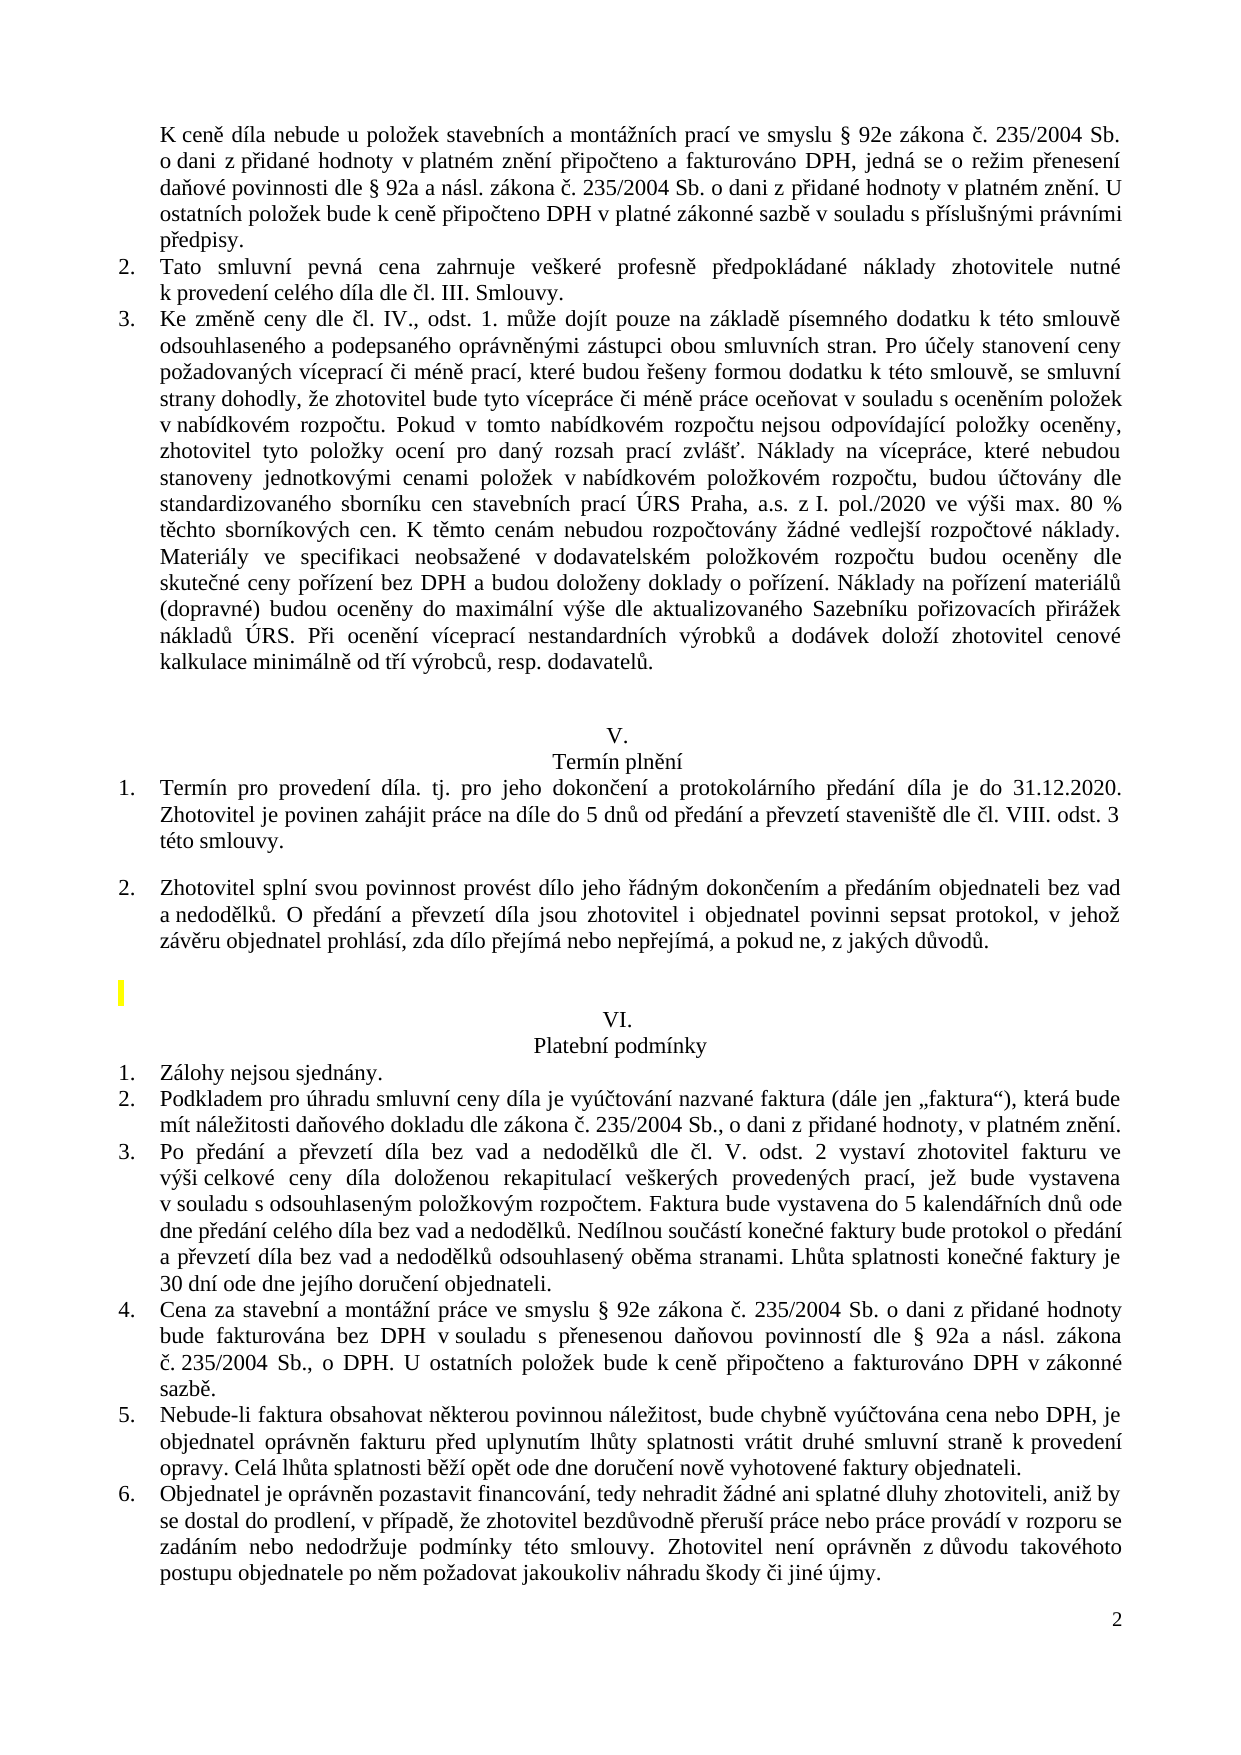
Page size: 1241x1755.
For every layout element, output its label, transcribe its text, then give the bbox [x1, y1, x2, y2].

list Nebude-li faktura obsahovat některou povinnou náležitost, bude chybně vyúčtována cena nebo DPH, je objednatel oprávněn fakturu před uplynutím lhůty splatnosti vrátit druhé smluvní straně k provedení opravy. Celá lhůta splatnosti běží opět ode dne doručení nově vyhotovené faktury objednateli. [118, 1401, 1122, 1480]
list Podkladem pro úhradu smluvní ceny díla je vyúčtování nazvané faktura (dále jen „faktura“), která bude mít náležitosti daňového dokladu dle zákona č. 235/2004 Sb., o dani z přidané hodnoty, v platném znění. [118, 1085, 1122, 1138]
list Po předání a převzetí díla bez vad a nedodělků dle čl. V. odst. 2 vystaví zhotovitel fakturu ve výši celkové ceny díla doloženou rekapitulací veškerých provedených prací, jež bude vystavena v souladu s odsouhlaseným položkovým rozpočtem. Faktura bude vystavena do 5 kalendářních dnů ode dne předání celého díla bez vad a nedodělků. Nedílnou součástí konečné faktury bude protokol o předání a převzetí díla bez vad a nedodělků odsouhlasený oběma stranami. Lhůta splatnosti konečné faktury je 30 dní ode dne jejího doručení objednateli. [118, 1138, 1122, 1296]
subtitle V. [118, 722, 1122, 748]
subtitle VI. [118, 1006, 1122, 1032]
list Termín pro provedení díla. tj. pro jeho dokončení a protokolárního předání díla je do 31.12.2020. Zhotovitel je povinen zahájit práce na díle do 5 dnů od předání a převzetí staveniště dle čl. VIII. odst. 3 této smlouvy. [118, 774, 1122, 853]
list Cena za stavební a montážní práce ve smyslu § 92e zákona č. 235/2004 Sb. o dani z přidané hodnoty bude fakturována bez DPH v souladu s přenesenou daňovou povinností dle § 92a a násl. zákona č. 235/2004 Sb., o DPH. U ostatních položek bude k ceně připočteno a fakturováno DPH v zákonné sazbě. [118, 1296, 1122, 1401]
list Tato smluvní pevná cena zahrnuje veškeré profesně předpokládané náklady zhotovitele nutné k provedení celého díla dle čl. III. Smlouvy. [118, 253, 1122, 306]
list Zhotovitel splní svou povinnost provést dílo jeho řádným dokončením a předáním objednateli bez vad a nedodělků. O předání a převzetí díla jsou zhotovitel i objednatel povinni sepsat protokol, v jehož závěru objednatel prohlásí, zda dílo přejímá nebo nepřejímá, a pokud ne, z jakých důvodů. [118, 874, 1122, 953]
list Ke změně ceny dle čl. IV., odst. 1. může dojít pouze na základě písemného dodatku k této smlouvě odsouhlaseného a podepsaného oprávněnými zástupci obou smluvních stran. Pro účely stanovení ceny požadovaných víceprací či méně prací, které budou řešeny formou dodatku k této smlouvě, se smluvní strany dohodly, že zhotovitel bude tyto vícepráce či méně práce oceňovat v souladu s oceněním položek v nabídkovém rozpočtu. Pokud v tomto nabídkovém rozpočtu nejsou odpovídající položky oceněny, zhotovitel tyto položky ocení pro daný rozsah prací zvlášť. Náklady na vícepráce, které nebudou stanoveny jednotkovými cenami položek v nabídkovém položkovém rozpočtu, budou účtovány dle standardizovaného sborníku cen stavebních prací ÚRS Praha, a.s. z I. pol./2020 ve výši max. 80 % těchto sborníkových cen. K těmto cenám nebudou rozpočtovány žádné vedlejší rozpočtové náklady. Materiály ve specifikaci neobsažené v dodavatelském položkovém rozpočtu budou oceněny dle skutečné ceny pořízení bez DPH a budou doloženy doklady o pořízení. Náklady na pořízení materiálů (dopravné) budou oceněny do maximální výše dle aktualizovaného Sazebníku pořizovacích přirážek nákladů ÚRS. Při ocenění víceprací nestandardních výrobků a dodávek doloží zhotovitel cenové kalkulace minimálně od tří výrobců, resp. dodavatelů. [118, 306, 1122, 674]
list Objednatel je oprávněn pozastavit financování, tedy nehradit žádné ani splatné dluhy zhotoviteli, aniž by se dostal do prodlení, v případě, že zhotovitel bezdůvodně přeruší práce nebo práce provádí v rozporu se zadáním nebo nedodržuje podmínky této smlouvy. Zhotovitel není oprávněn z důvodu takovéhoto postupu objednatele po něm požadovat jakoukoliv náhradu škody či jiné újmy. [118, 1480, 1122, 1586]
list Zálohy nejsou sjednány. [118, 1059, 1122, 1085]
subtitle Platební podmínky [118, 1032, 1122, 1059]
subtitle Termín plnění [118, 748, 1122, 774]
text K ceně díla nebude u položek stavebních a montážních prací ve smyslu § 92e zákona č. 235/2004 Sb. o dani z přidané hodnoty v platném znění připočteno a fakturováno DPH, jedná se o režim přenesení daňové povinnosti dle § 92a a násl. zákona č. 235/2004 Sb. o dani z přidané hodnoty v platném znění. U ostatních položek bude k ceně připočteno DPH v platné zákonné sazbě v souladu s příslušnými právními předpisy. [159, 121, 1122, 253]
